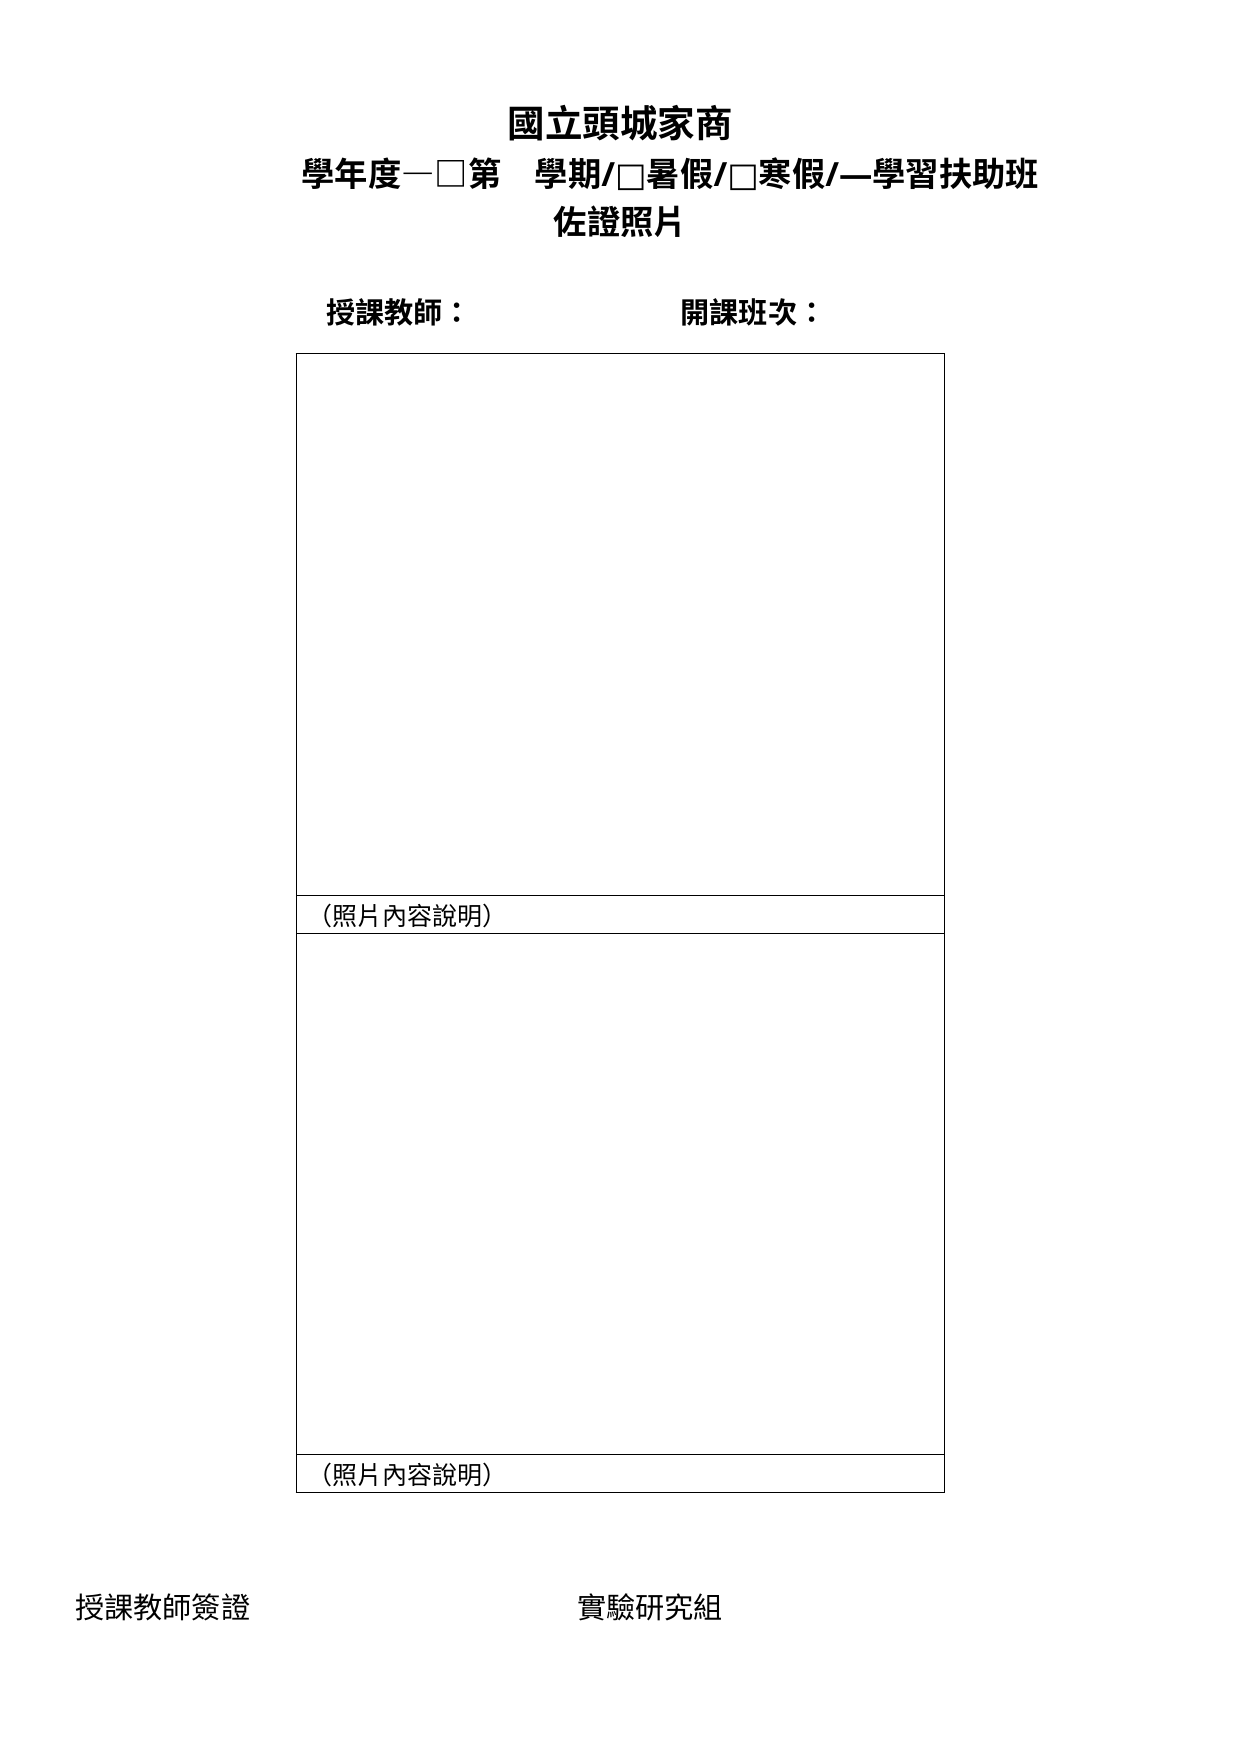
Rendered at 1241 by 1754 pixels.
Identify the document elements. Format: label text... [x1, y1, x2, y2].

text 佐證照片 [75, 196, 1165, 244]
text 授課教師簽證 實驗研究組 [75, 1584, 1165, 1626]
text 學年度—□第 學期/□暑假/□寒假/—學習扶助班 [75, 148, 1165, 196]
table_cell （照片內容說明） [297, 1455, 944, 1492]
text 國立頭城家商 [75, 93, 1165, 148]
table_header [297, 354, 944, 895]
text 授課教師： 開課班次： [75, 290, 1165, 332]
table_cell （照片內容說明） [297, 896, 944, 933]
table_cell [297, 934, 944, 1454]
